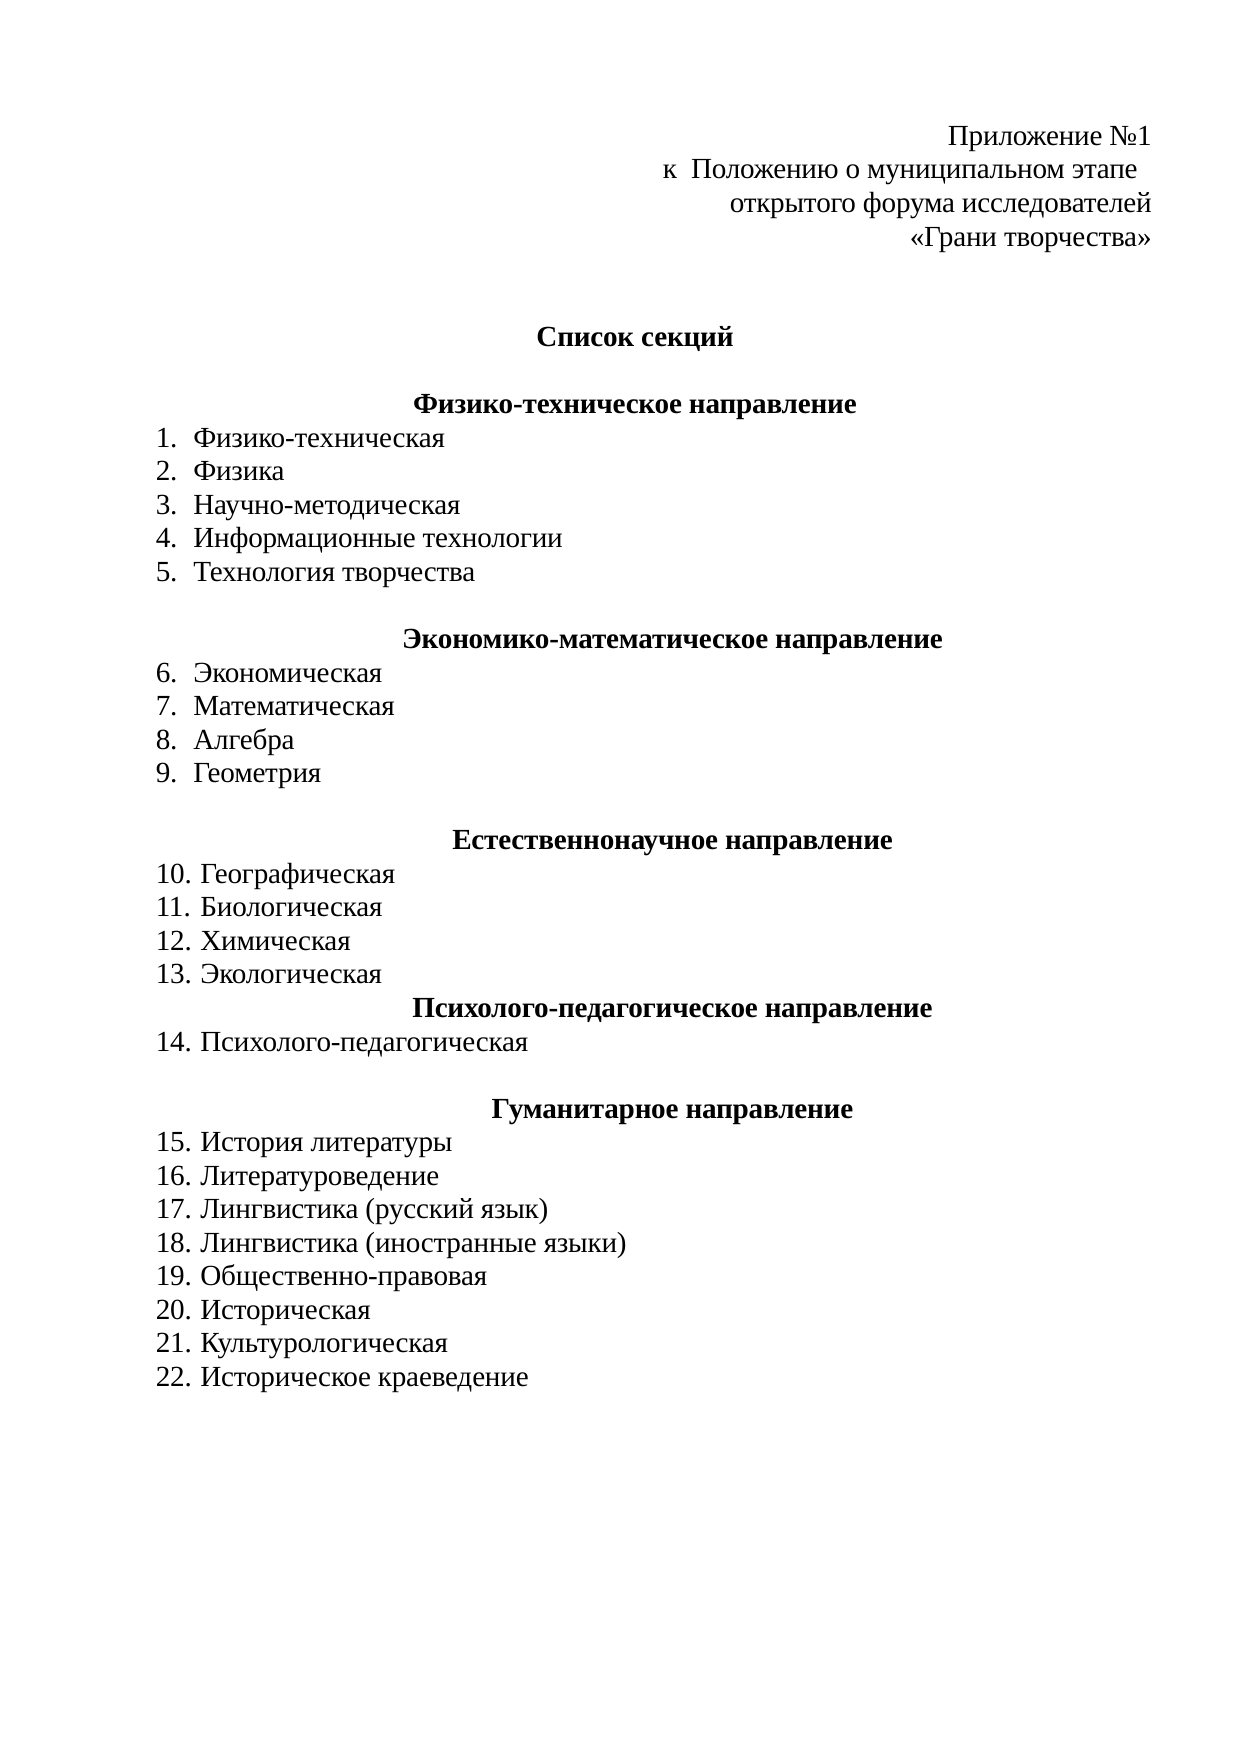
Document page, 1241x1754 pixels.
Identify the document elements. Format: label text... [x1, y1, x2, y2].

text Список секций [118, 319, 1152, 353]
list Геометрия [156, 755, 1152, 789]
list Химическая [156, 923, 1152, 957]
text открытого форума исследователей [118, 185, 1152, 219]
list Литературоведение [156, 1158, 1152, 1191]
list Научно-методическая [156, 487, 1152, 521]
list Алгебра [156, 722, 1152, 755]
list Математическая [156, 688, 1152, 722]
list Лингвистика (иностранные языки) [156, 1225, 1152, 1258]
list Физика [156, 453, 1152, 487]
list Историческое краеведение [156, 1359, 1152, 1393]
text к Положению о муниципальном этапе [118, 152, 1152, 185]
list Информационные технологии [156, 521, 1152, 554]
list Общественно-правовая [156, 1258, 1152, 1292]
list Экологическая [156, 957, 1152, 990]
text «Грани творчества» [118, 219, 1152, 252]
list История литературы [156, 1124, 1152, 1158]
list Лингвистика (русский язык) [156, 1191, 1152, 1225]
list Психолого-педагогическая [156, 1024, 1152, 1057]
list Физико-техническая [156, 420, 1152, 453]
text Естественнонаучное направление [193, 822, 1152, 856]
list Биологическая [156, 889, 1152, 923]
text Гуманитарное направление [193, 1091, 1152, 1124]
text Психолого-педагогическое направление [193, 990, 1152, 1024]
list Историческая [156, 1292, 1152, 1326]
list Географическая [156, 856, 1152, 889]
list Культурологическая [156, 1326, 1152, 1359]
text Приложение №1 [118, 118, 1152, 152]
text Экономико-математическое направление [193, 621, 1152, 655]
list Технология творчества [156, 554, 1152, 588]
text Физико-техническое направление [118, 386, 1152, 420]
list Экономическая [156, 655, 1152, 688]
